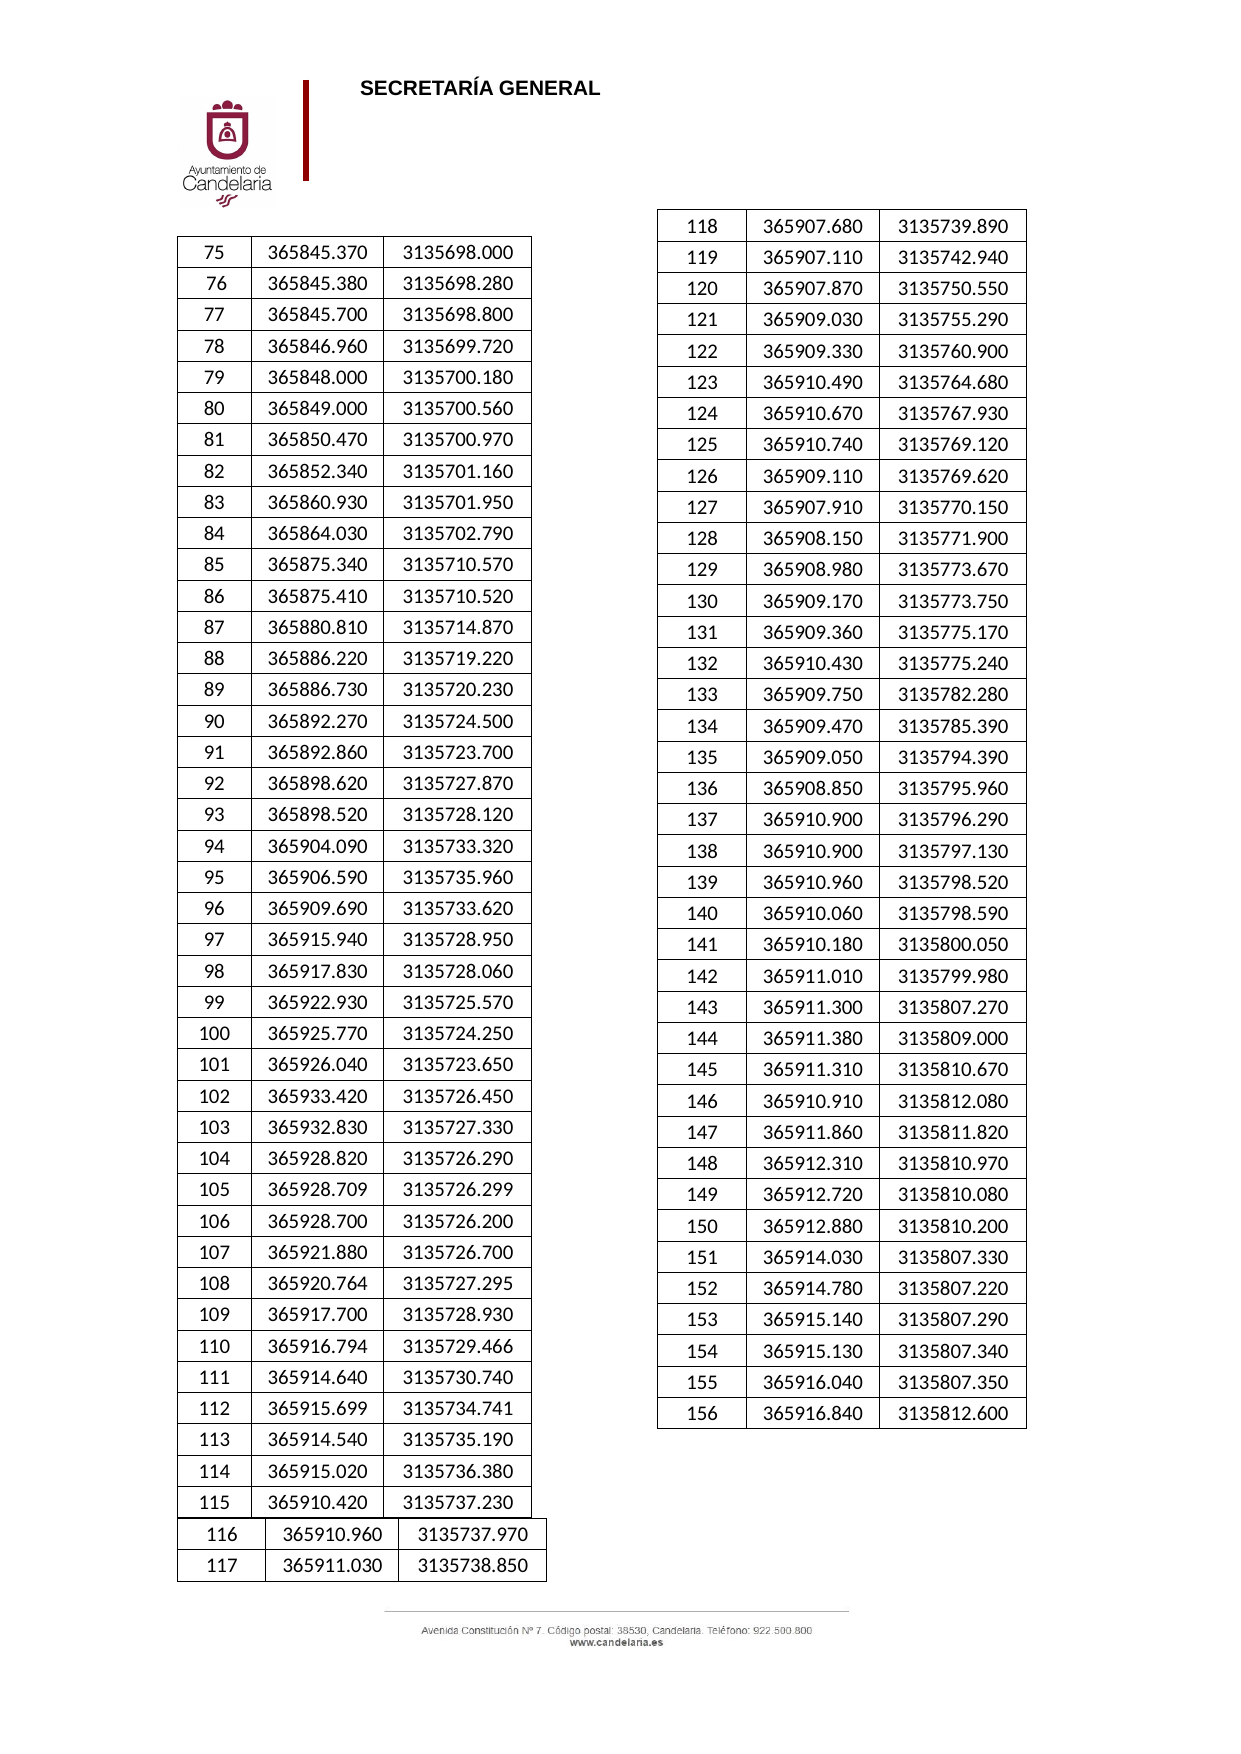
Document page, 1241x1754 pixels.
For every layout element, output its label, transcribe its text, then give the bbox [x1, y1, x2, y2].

table_cell 365909.750 [747, 679, 879, 709]
table_cell 3135719.220 [384, 643, 531, 673]
table_header 365910.960 [266, 1519, 398, 1549]
table_cell 365911.030 [266, 1550, 398, 1581]
table_cell 3135726.200 [384, 1206, 531, 1236]
table_cell 3135798.520 [880, 867, 1026, 897]
table_cell 365892.270 [252, 706, 383, 736]
table_cell 3135728.060 [384, 956, 531, 986]
table_cell 133 [658, 679, 746, 709]
table_cell 3135710.570 [384, 549, 531, 579]
table_cell 126 [658, 460, 746, 491]
table_cell 365909.170 [747, 585, 879, 616]
table_cell 3135764.680 [880, 367, 1026, 397]
table_cell 105 [178, 1174, 251, 1204]
table_cell 365909.690 [252, 893, 383, 923]
table_cell 365910.420 [252, 1487, 383, 1517]
table_cell 365915.140 [747, 1304, 879, 1334]
table_cell 3135770.150 [880, 492, 1026, 522]
table_cell 93 [178, 799, 251, 829]
table_cell 3135755.290 [880, 304, 1026, 334]
table_cell 365911.300 [747, 992, 879, 1022]
table_cell 3135733.620 [384, 893, 531, 923]
table_cell 365928.820 [252, 1143, 383, 1173]
table_cell 78 [178, 331, 251, 361]
table_cell 365933.420 [252, 1081, 383, 1111]
table_cell 150 [658, 1210, 746, 1241]
table_cell 365908.980 [747, 554, 879, 584]
table_cell 365914.640 [252, 1362, 383, 1392]
table_cell 3135810.670 [880, 1054, 1026, 1084]
table_cell 3135734.741 [384, 1393, 531, 1423]
table_cell 128 [658, 523, 746, 553]
table_cell 365908.850 [747, 773, 879, 803]
table_cell 3135773.750 [880, 585, 1026, 616]
table_cell 142 [658, 960, 746, 991]
table_cell 3135729.466 [384, 1331, 531, 1361]
table_cell 3135723.650 [384, 1049, 531, 1079]
table_cell 111 [178, 1362, 251, 1392]
table_cell 3135735.960 [384, 862, 531, 892]
table_cell 3135727.295 [384, 1268, 531, 1298]
table_cell 365912.310 [747, 1148, 879, 1178]
table_cell 365908.150 [747, 523, 879, 553]
table_cell 98 [178, 956, 251, 986]
table_cell 3135699.720 [384, 331, 531, 361]
table_cell 365912.880 [747, 1210, 879, 1241]
table_cell 365892.860 [252, 737, 383, 767]
table_cell 3135807.350 [880, 1367, 1026, 1397]
table_cell 118 [658, 210, 746, 241]
table_cell 3135738.850 [399, 1550, 546, 1581]
table_cell 135 [658, 742, 746, 772]
table_cell 3135785.390 [880, 710, 1026, 741]
table_cell 3135810.200 [880, 1210, 1026, 1241]
table_cell 365852.340 [252, 456, 383, 486]
table_cell 89 [178, 674, 251, 704]
table_cell 122 [658, 335, 746, 366]
table_cell 148 [658, 1148, 746, 1178]
table_cell 3135773.670 [880, 554, 1026, 584]
table_cell 365914.030 [747, 1242, 879, 1272]
table_cell 3135742.940 [880, 242, 1026, 272]
table_cell 3135728.930 [384, 1299, 531, 1329]
table_cell 365909.110 [747, 460, 879, 491]
table_cell 107 [178, 1237, 251, 1267]
table_cell 3135723.700 [384, 737, 531, 767]
table_cell 83 [178, 487, 251, 517]
table_cell 365915.940 [252, 924, 383, 954]
table_cell 3135812.080 [880, 1085, 1026, 1116]
table_cell 109 [178, 1299, 251, 1329]
table_cell 365915.130 [747, 1335, 879, 1366]
table_cell 365909.050 [747, 742, 879, 772]
table_cell 87 [178, 612, 251, 642]
table_cell 153 [658, 1304, 746, 1334]
table_cell 365928.700 [252, 1206, 383, 1236]
table_cell 3135730.740 [384, 1362, 531, 1392]
table_cell 85 [178, 549, 251, 579]
table_cell 108 [178, 1268, 251, 1298]
table_cell 3135811.820 [880, 1117, 1026, 1147]
table_cell 365925.770 [252, 1018, 383, 1048]
table_cell 365909.360 [747, 617, 879, 647]
table_cell 147 [658, 1117, 746, 1147]
table_cell 3135701.160 [384, 456, 531, 486]
table_cell 365912.720 [747, 1179, 879, 1209]
table_cell 365909.030 [747, 304, 879, 334]
table_cell 365910.060 [747, 898, 879, 928]
table_cell 365909.470 [747, 710, 879, 741]
table_cell 365849.000 [252, 393, 383, 423]
table_cell 96 [178, 893, 251, 923]
table_cell 365910.490 [747, 367, 879, 397]
table_cell 365875.410 [252, 581, 383, 611]
table_cell 365914.780 [747, 1273, 879, 1303]
table_cell 134 [658, 710, 746, 741]
table_cell 125 [658, 429, 746, 459]
table_cell 76 [178, 268, 251, 298]
table_cell 120 [658, 273, 746, 303]
table_cell 3135726.450 [384, 1081, 531, 1111]
table_cell 3135702.790 [384, 518, 531, 548]
table_cell 140 [658, 898, 746, 928]
table_cell 139 [658, 867, 746, 897]
table_cell 3135775.240 [880, 648, 1026, 678]
table_cell 92 [178, 768, 251, 798]
table_cell 365915.020 [252, 1456, 383, 1486]
table_cell 100 [178, 1018, 251, 1048]
table_cell 365898.520 [252, 799, 383, 829]
table_cell 365911.010 [747, 960, 879, 991]
table_cell 114 [178, 1456, 251, 1486]
table_cell 3135726.290 [384, 1143, 531, 1173]
table_cell 82 [178, 456, 251, 486]
table_cell 3135737.230 [384, 1487, 531, 1517]
table_cell 365926.040 [252, 1049, 383, 1079]
table_cell 104 [178, 1143, 251, 1173]
table_cell 365916.040 [747, 1367, 879, 1397]
table_cell 99 [178, 987, 251, 1017]
table_cell 365907.910 [747, 492, 879, 522]
table_cell 124 [658, 398, 746, 428]
table_cell 3135720.230 [384, 674, 531, 704]
table_cell 365910.180 [747, 929, 879, 959]
table_cell 365907.110 [747, 242, 879, 272]
table_cell 3135797.130 [880, 835, 1026, 866]
table_cell 136 [658, 773, 746, 803]
table_cell 365921.880 [252, 1237, 383, 1267]
table_cell 365845.380 [252, 268, 383, 298]
table_cell 129 [658, 554, 746, 584]
table_cell 365910.740 [747, 429, 879, 459]
table_cell 365911.860 [747, 1117, 879, 1147]
table_cell 3135799.980 [880, 960, 1026, 991]
table_header 3135698.000 [384, 237, 531, 267]
table_cell 3135725.570 [384, 987, 531, 1017]
table_cell 365904.090 [252, 831, 383, 861]
table_cell 132 [658, 648, 746, 678]
table_cell 3135726.700 [384, 1237, 531, 1267]
table_cell 138 [658, 835, 746, 866]
table_cell 3135807.270 [880, 992, 1026, 1022]
table_cell 90 [178, 706, 251, 736]
table_header 365845.370 [252, 237, 383, 267]
table_cell 3135728.120 [384, 799, 531, 829]
table_cell 3135782.280 [880, 679, 1026, 709]
table_cell 3135714.870 [384, 612, 531, 642]
table_cell 145 [658, 1054, 746, 1084]
table_cell 365907.680 [747, 210, 879, 241]
table_cell 365917.830 [252, 956, 383, 986]
table_cell 123 [658, 367, 746, 397]
table_cell 79 [178, 362, 251, 392]
table_cell 137 [658, 804, 746, 834]
table_cell 3135698.280 [384, 268, 531, 298]
table_cell 3135724.500 [384, 706, 531, 736]
table_cell 3135726.299 [384, 1174, 531, 1204]
table_cell 365886.730 [252, 674, 383, 704]
table_cell 110 [178, 1331, 251, 1361]
table_cell 112 [178, 1393, 251, 1423]
table_cell 365910.900 [747, 835, 879, 866]
table_cell 365845.700 [252, 299, 383, 329]
table_header 75 [178, 237, 251, 267]
table_cell 3135807.340 [880, 1335, 1026, 1366]
table_cell 365910.910 [747, 1085, 879, 1116]
table_cell 3135724.250 [384, 1018, 531, 1048]
table_cell 3135727.870 [384, 768, 531, 798]
table_cell 3135812.600 [880, 1398, 1026, 1428]
table_cell 3135735.190 [384, 1424, 531, 1454]
table_cell 88 [178, 643, 251, 673]
table_cell 146 [658, 1085, 746, 1116]
table_cell 3135807.220 [880, 1273, 1026, 1303]
table_cell 131 [658, 617, 746, 647]
table_header 3135737.970 [399, 1519, 546, 1549]
table_cell 3135710.520 [384, 581, 531, 611]
table_cell 365911.380 [747, 1023, 879, 1053]
table_cell 101 [178, 1049, 251, 1079]
table_cell 3135807.290 [880, 1304, 1026, 1334]
table_cell 3135700.970 [384, 424, 531, 454]
table_cell 127 [658, 492, 746, 522]
table_cell 3135810.080 [880, 1179, 1026, 1209]
table_cell 95 [178, 862, 251, 892]
table_cell 119 [658, 242, 746, 272]
table_cell 155 [658, 1367, 746, 1397]
table_cell 151 [658, 1242, 746, 1272]
table_cell 365848.000 [252, 362, 383, 392]
table_cell 3135809.000 [880, 1023, 1026, 1053]
table_cell 3135800.050 [880, 929, 1026, 959]
table_cell 3135767.930 [880, 398, 1026, 428]
table_cell 152 [658, 1273, 746, 1303]
table_cell 365915.699 [252, 1393, 383, 1423]
table_header 116 [178, 1519, 265, 1549]
table_cell 365914.540 [252, 1424, 383, 1454]
table_cell 3135698.800 [384, 299, 531, 329]
table_cell 91 [178, 737, 251, 767]
table_cell 365846.960 [252, 331, 383, 361]
table_cell 365886.220 [252, 643, 383, 673]
table_cell 3135700.560 [384, 393, 531, 423]
table_cell 365910.960 [747, 867, 879, 897]
table_cell 365920.764 [252, 1268, 383, 1298]
table_cell 365860.930 [252, 487, 383, 517]
table_cell 3135771.900 [880, 523, 1026, 553]
table_cell 365875.340 [252, 549, 383, 579]
table_cell 365907.870 [747, 273, 879, 303]
table_cell 365910.670 [747, 398, 879, 428]
table_cell 3135798.590 [880, 898, 1026, 928]
table_cell 365909.330 [747, 335, 879, 366]
table_cell 97 [178, 924, 251, 954]
table_cell 3135701.950 [384, 487, 531, 517]
table_cell 80 [178, 393, 251, 423]
table_cell 365922.930 [252, 987, 383, 1017]
table_cell 3135807.330 [880, 1242, 1026, 1272]
table_cell 365917.700 [252, 1299, 383, 1329]
table_cell 365910.900 [747, 804, 879, 834]
table_cell 365928.709 [252, 1174, 383, 1204]
table_cell 365850.470 [252, 424, 383, 454]
table_cell 365906.590 [252, 862, 383, 892]
table_cell 84 [178, 518, 251, 548]
table_cell 3135794.390 [880, 742, 1026, 772]
table_cell 81 [178, 424, 251, 454]
table_cell 3135760.900 [880, 335, 1026, 366]
table_cell 117 [178, 1550, 265, 1581]
table_cell 3135795.960 [880, 773, 1026, 803]
table_cell 365932.830 [252, 1112, 383, 1142]
table_cell 365898.620 [252, 768, 383, 798]
table_cell 154 [658, 1335, 746, 1366]
table_cell 3135769.620 [880, 460, 1026, 491]
table_cell 130 [658, 585, 746, 616]
table_cell 102 [178, 1081, 251, 1111]
table_cell 106 [178, 1206, 251, 1236]
table_cell 115 [178, 1487, 251, 1517]
table_cell 3135728.950 [384, 924, 531, 954]
table_cell 141 [658, 929, 746, 959]
table_cell 365916.840 [747, 1398, 879, 1428]
table_cell 3135750.550 [880, 273, 1026, 303]
table_cell 3135700.180 [384, 362, 531, 392]
table_cell 3135736.380 [384, 1456, 531, 1486]
table_cell 94 [178, 831, 251, 861]
table_cell 3135769.120 [880, 429, 1026, 459]
table_cell 121 [658, 304, 746, 334]
table_cell 365911.310 [747, 1054, 879, 1084]
table_cell 149 [658, 1179, 746, 1209]
table_cell 86 [178, 581, 251, 611]
table_cell 113 [178, 1424, 251, 1454]
table_cell 144 [658, 1023, 746, 1053]
table_cell 365864.030 [252, 518, 383, 548]
table_cell 365910.430 [747, 648, 879, 678]
table_cell 3135775.170 [880, 617, 1026, 647]
table_cell 77 [178, 299, 251, 329]
table_cell 365880.810 [252, 612, 383, 642]
table_cell 156 [658, 1398, 746, 1428]
table_cell 3135727.330 [384, 1112, 531, 1142]
table_cell 3135733.320 [384, 831, 531, 861]
table_cell 365916.794 [252, 1331, 383, 1361]
table_cell 3135796.290 [880, 804, 1026, 834]
table_cell 143 [658, 992, 746, 1022]
table_cell 103 [178, 1112, 251, 1142]
table_cell 3135810.970 [880, 1148, 1026, 1178]
table_cell 3135739.890 [880, 210, 1026, 241]
